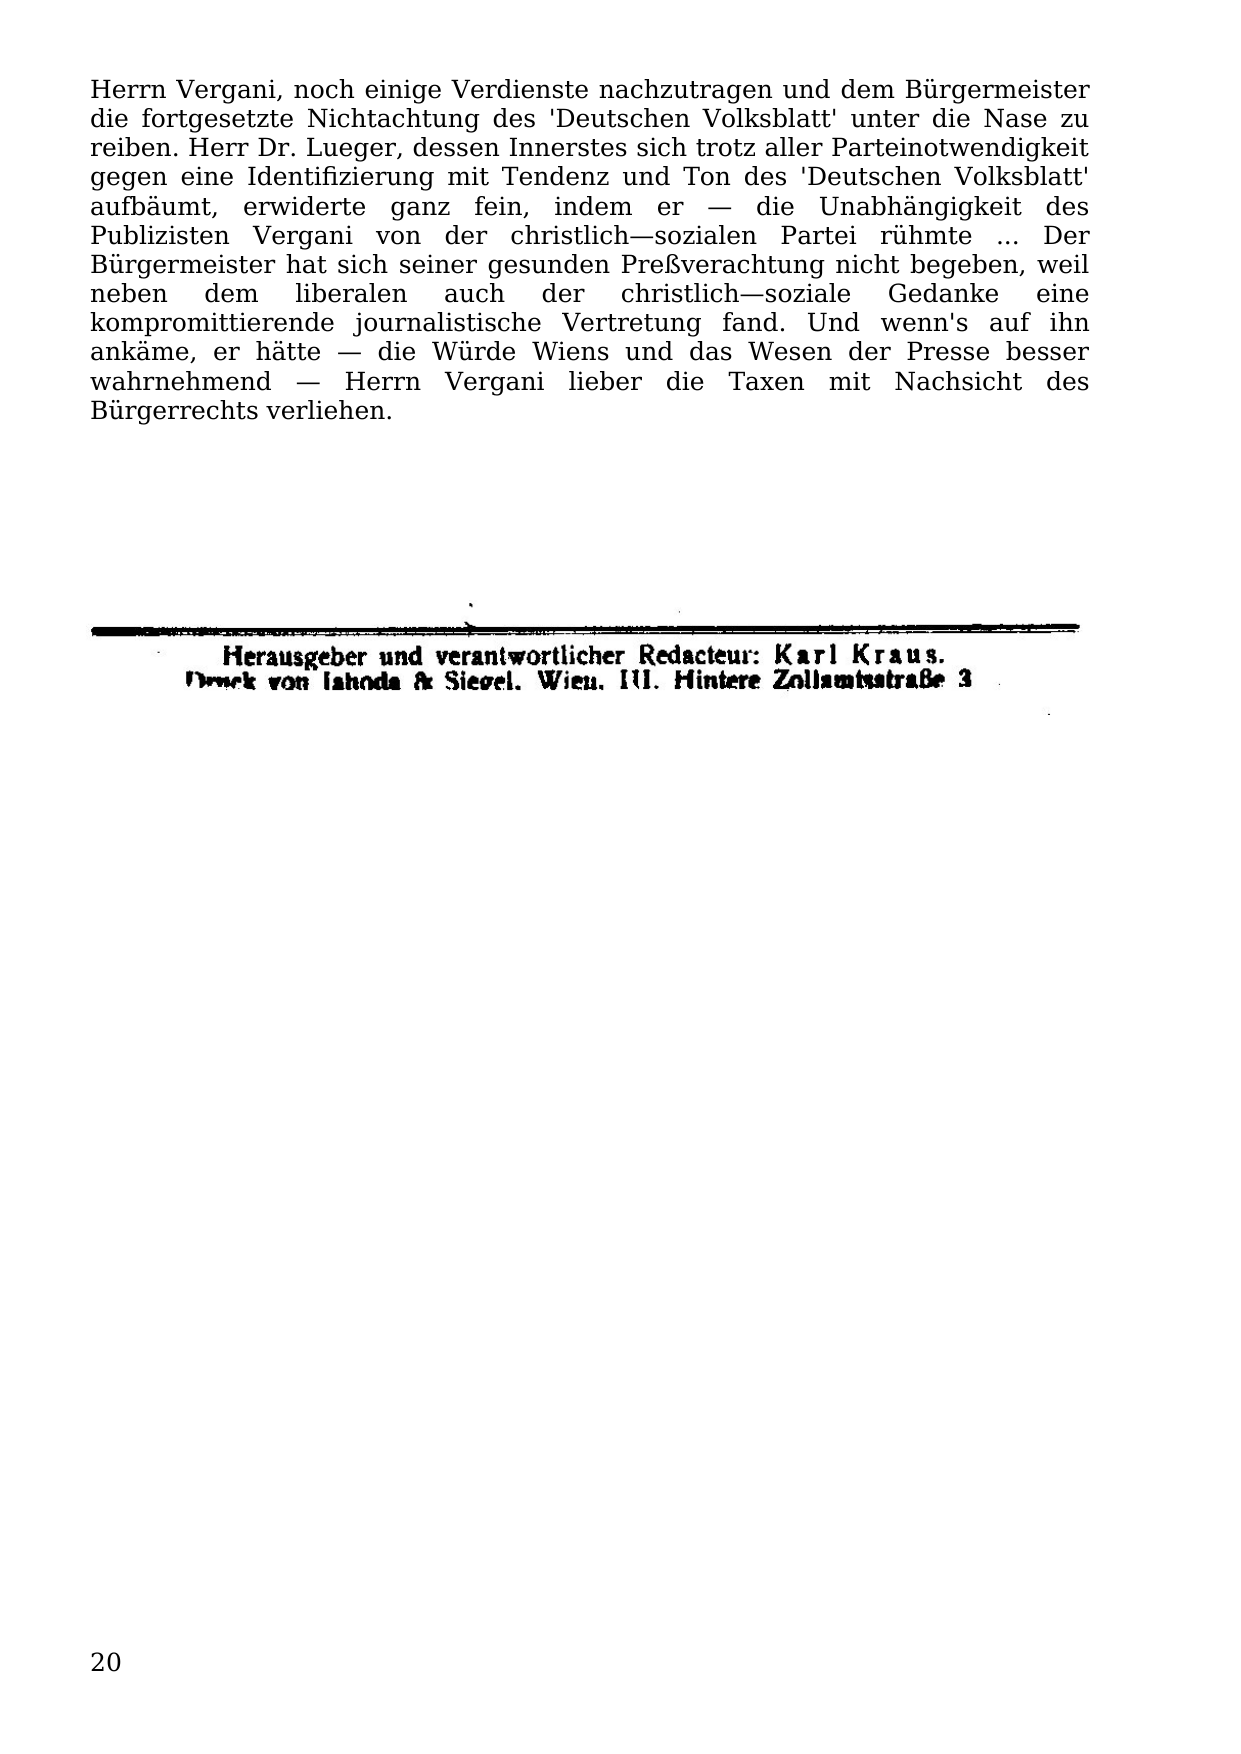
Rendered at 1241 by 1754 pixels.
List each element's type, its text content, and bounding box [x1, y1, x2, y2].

text Herrn Vergani, noch einige Verdienste nachzutragen und dem Bürgermeister die fortgesetzte Nichtachtung des 'Deutschen Volksblatt' unter die Nase zu reiben. Herr Dr. Lueger, dessen Innerstes sich trotz aller Parteinotwendigkeit gegen eine Identifizierung mit Tendenz und Ton des 'Deutschen Volksblatt' aufbäumt, erwiderte ganz fein, indem er — die Unabhängigkeit des Publizisten Vergani von der christlich—sozialen Partei rühmte ... Der Bürgermeister hat sich seiner gesunden Preßverachtung nicht begeben, weil neben dem liberalen auch der christlich—soziale Gedanke eine kompromittierende journalistische Vertretung fand. Und wenn's auf ihn ankäme, er hätte — die Würde Wiens und das Wesen der Presse besser wahrnehmend — Herrn Vergani lieber die Taxen mit Nachsicht des Bürgerrechts verliehen. [90, 75, 1091, 425]
picture [85, 600, 1095, 717]
